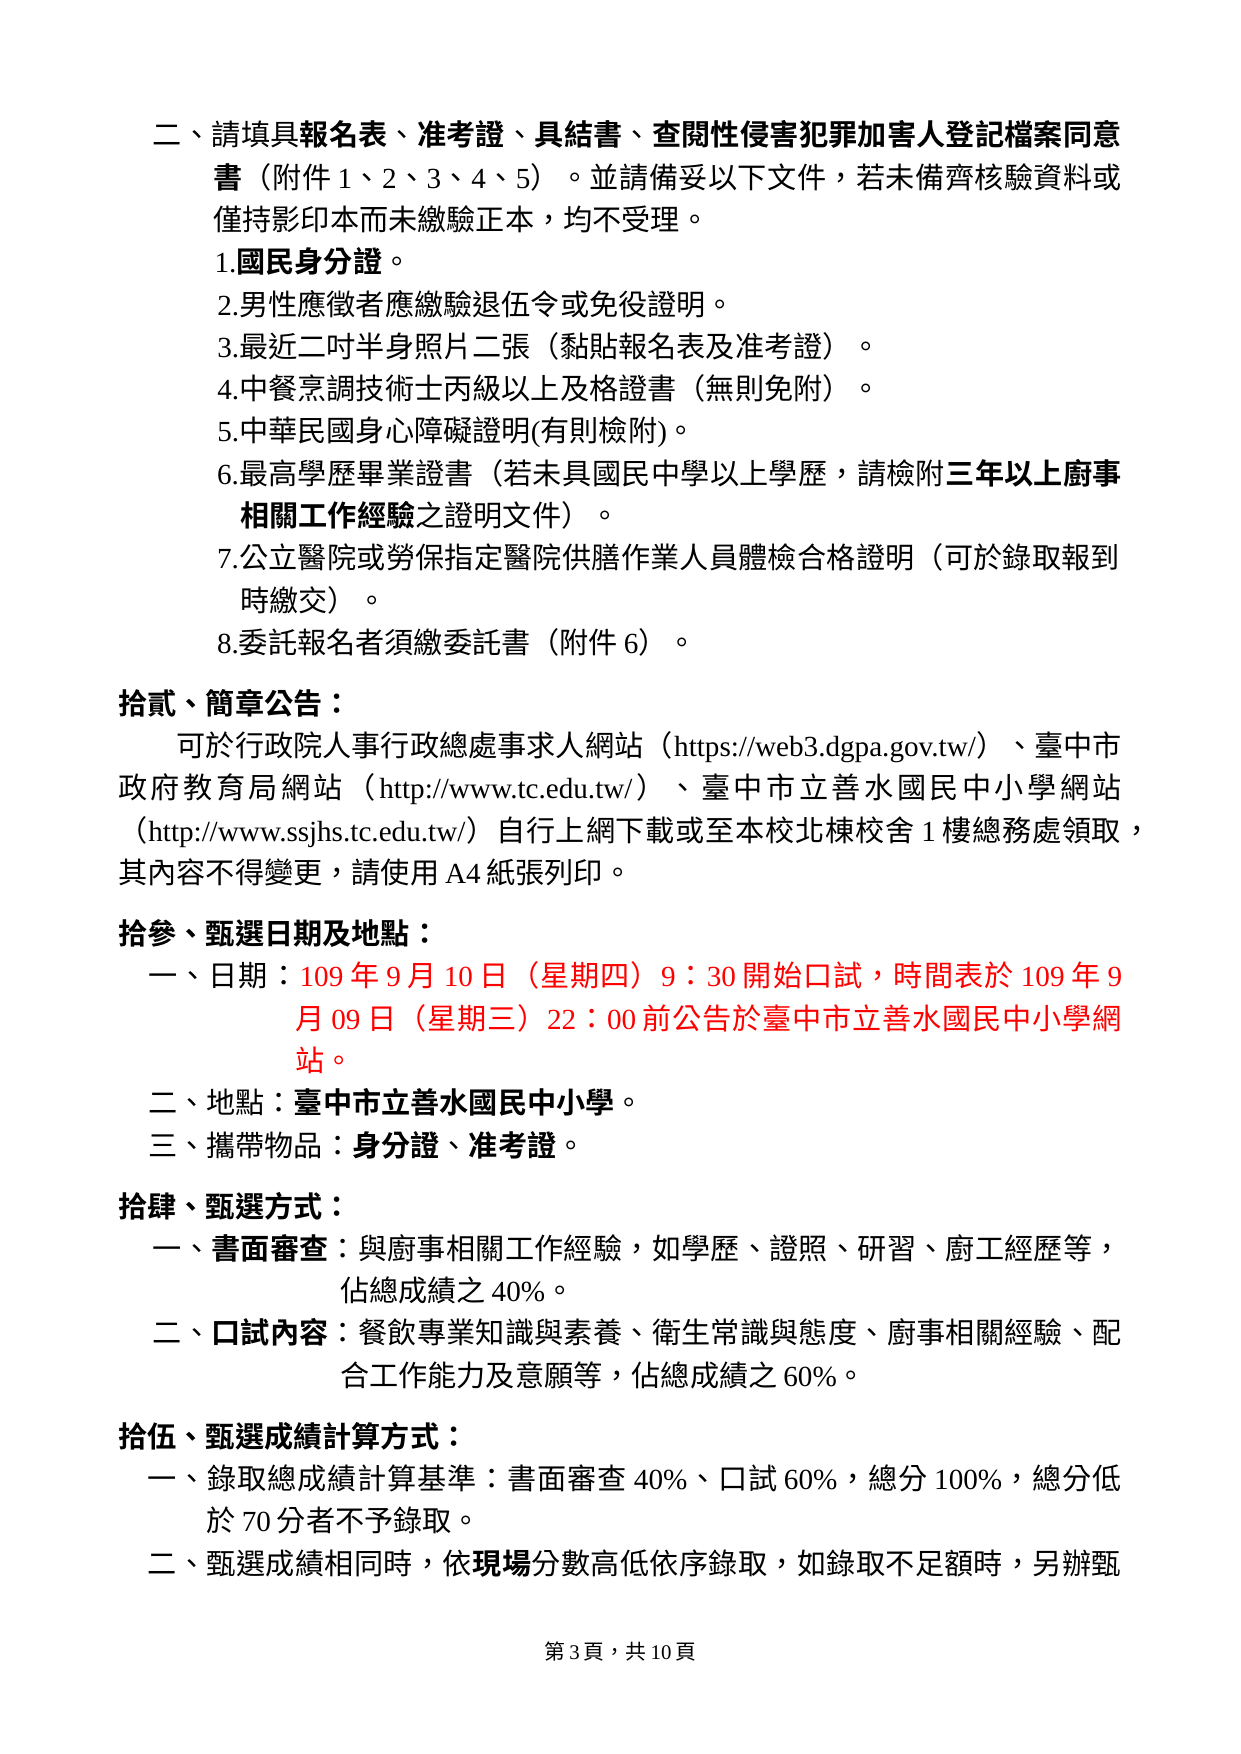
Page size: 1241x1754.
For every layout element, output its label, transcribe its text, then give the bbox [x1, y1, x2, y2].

text 可於行政院人事行政總處事求人網站（https://web3.dgpa.gov.tw/）、臺中市政府教育局網站（http://www.tc.edu.tw/）、臺中市立善水國民中小學網站（http://www.ssjhs.tc.edu.tw/）自行上網下載或至本校北棟校舍1樓總務處領取，其內容不得變更，請使用A4紙張列印。 [118, 723, 1122, 892]
text 二、地點：臺中市立善水國民中小學。 [148, 1080, 1122, 1122]
text 1.國民身分證。 [118, 239, 1122, 281]
text 二、口試內容：餐飲專業知識與素養、衛生常識與態度、廚事相關經驗、配合工作能力及意願等，佔總成績之60%。 [152, 1310, 1122, 1394]
text 拾貳、簡章公告： [118, 680, 1122, 723]
text 4.中餐烹調技術士丙級以上及格證書（無則免附）。 [217, 366, 1122, 408]
text 拾肆、甄選方式： [118, 1183, 1122, 1225]
text 2.男性應徵者應繳驗退伍令或免役證明。 [217, 281, 1122, 323]
text 5.中華民國身心障礙證明(有則檢附)。 [217, 408, 1122, 450]
text 一、錄取總成績計算基準：書面審查40%、口試60%，總分100%，總分低於70分者不予錄取。 [148, 1456, 1122, 1540]
text 一、日期：109年9月10日（星期四）9：30開始口試，時間表於109年9月09日（星期三）22：00前公告於臺中市立善水國民中小學網站。 [148, 953, 1122, 1080]
text 一、書面審查：與廚事相關工作經驗，如學歷、證照、研習、廚工經歷等，佔總成績之40%。 [152, 1225, 1122, 1310]
text 拾參、甄選日期及地點： [118, 911, 1122, 953]
text 二、甄選成績相同時，依現場分數高低依序錄取，如錄取不足額時，另辦甄 [148, 1540, 1122, 1582]
text 三、攜帶物品：身分證、准考證。 [148, 1122, 1122, 1164]
text 3.最近二吋半身照片二張（黏貼報名表及准考證）。 [217, 323, 1122, 366]
text 8.委託報名者須繳委託書（附件6）。 [217, 619, 1122, 662]
text 二、請填具報名表、准考證、具結書、查閱性侵害犯罪加害人登記檔案同意書（附件1、2、3、4、5）。並請備妥以下文件，若未備齊核驗資料或僅持影印本而未繳驗正本，均不受理。 [153, 112, 1122, 239]
text 拾伍、甄選成績計算方式： [118, 1413, 1122, 1456]
text 6.最高學歷畢業證書（若未具國民中學以上學歷，請檢附三年以上廚事相關工作經驗之證明文件）。 [217, 450, 1122, 535]
text 7.公立醫院或勞保指定醫院供膳作業人員體檢合格證明（可於錄取報到時繳交）。 [217, 535, 1122, 619]
